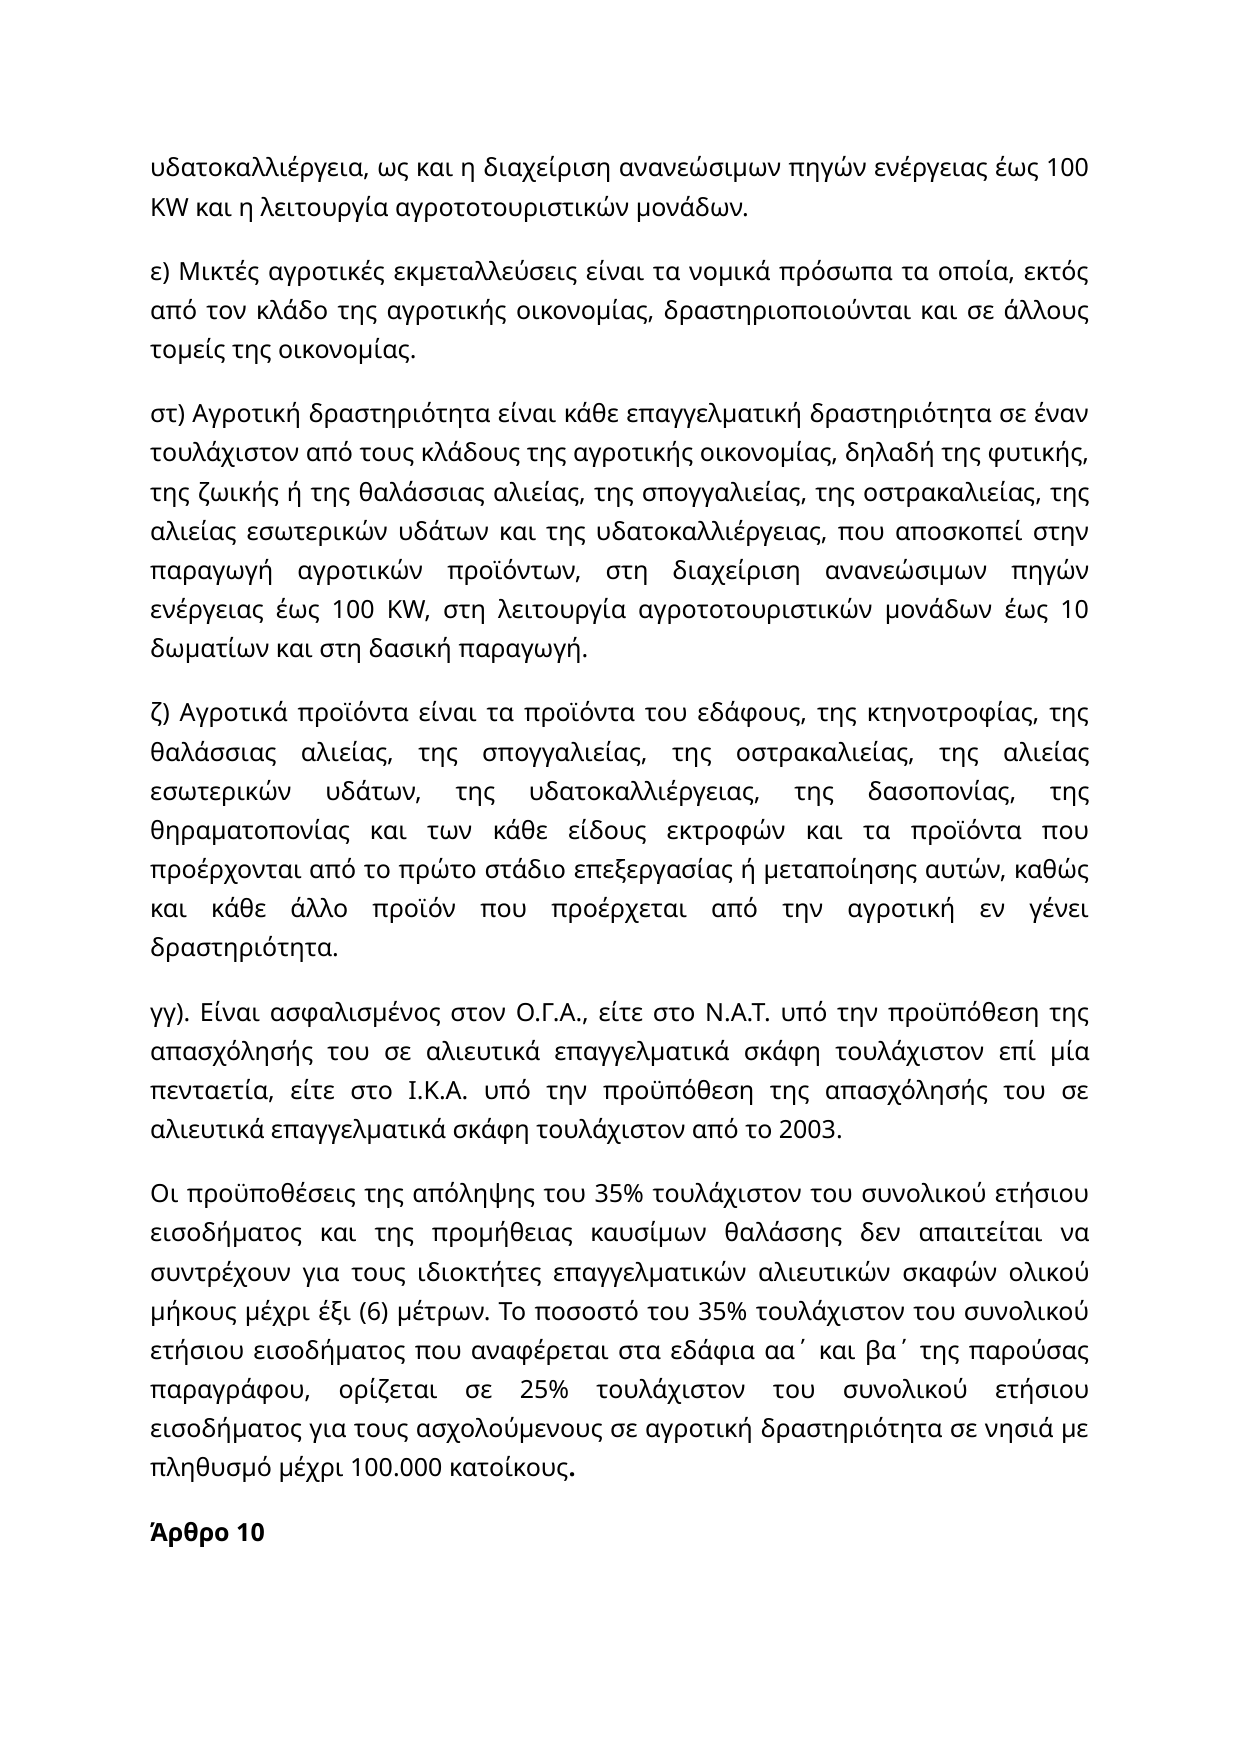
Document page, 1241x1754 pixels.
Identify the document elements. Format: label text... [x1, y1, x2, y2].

text ζ) Αγροτικά προϊόντα είναι τα προϊόντα του εδάφους, της κτηνοτροφίας, της θαλάσσιας αλιείας, της σπογγαλιείας, της οστρακαλιείας, της αλιείας εσωτερικών υδάτων, της υδατοκαλλιέργειας, της δασοπονίας, της θηραματοπονίας και των κάθε είδους εκτροφών και τα προϊόντα που προέρχονται από το πρώτο στάδιο επεξεργασίας ή μεταποίησης αυτών, καθώς και κάθε άλλο προϊόν που προέρχεται από την αγροτική εν γένει δραστηριότητα. [150, 695, 1090, 964]
text Άρθρο 10 [150, 1514, 1090, 1548]
text ε) Μικτές αγροτικές εκμεταλλεύσεις είναι τα νομικά πρόσωπα τα οποία, εκτός από τον κλάδο της αγροτικής οικονομίας, δραστηριοποιούνται και σε άλλους τομείς της οικονομίας. [150, 253, 1090, 366]
text γγ). Είναι ασφαλισμένος στον Ο.Γ.Α., είτε στο Ν.Α.Τ. υπό την προϋπόθεση της απασχόλησής του σε αλιευτικά επαγγελματικά σκάφη τουλάχιστον επί μία πενταετία, είτε στο Ι.Κ.Α. υπό την προϋπόθεση της απασχόλησής του σε αλιευτικά επαγγελματικά σκάφη τουλάχιστον από το 2003. [150, 994, 1090, 1146]
text Οι προϋποθέσεις της απόληψης του 35% τουλάχιστον του συνολικού ετήσιου εισοδήματος και της προμήθειας καυσίμων θαλάσσης δεν απαιτείται να συντρέχουν για τους ιδιοκτήτες επαγγελματικών αλιευτικών σκαφών ολικού μήκους μέχρι έξι (6) μέτρων. Το ποσοστό του 35% τουλάχιστον του συνολικού ετήσιου εισοδήματος που αναφέρεται στα εδάφια αα΄ και βα΄ της παρούσας παραγράφου, ορίζεται σε 25% τουλάχιστον του συνολικού ετήσιου εισοδήματος για τους ασχολούμενους σε αγροτική δραστηριότητα σε νησιά με πληθυσμό μέχρι 100.000 κατοίκους. [150, 1176, 1090, 1484]
text υδατοκαλλιέργεια, ως και η διαχείριση ανανεώσιμων πηγών ενέργειας έως 100 KW και η λειτουργία αγροτοτουριστικών μονάδων. [150, 150, 1090, 223]
text στ) Αγροτική δραστηριότητα είναι κάθε επαγγελματική δραστηριότητα σε έναν τουλάχιστον από τους κλάδους της αγροτικής οικονομίας, δηλαδή της φυτικής, της ζωικής ή της θαλάσσιας αλιείας, της σπογγαλιείας, της οστρακαλιείας, της αλιείας εσωτερικών υδάτων και της υδατοκαλλιέργειας, που αποσκοπεί στην παραγωγή αγροτικών προϊόντων, στη διαχείριση ανανεώσιμων πηγών ενέργειας έως 100 KW, στη λειτουργία αγροτοτουριστικών μονάδων έως 10 δωματίων και στη δασική παραγωγή. [150, 396, 1090, 665]
